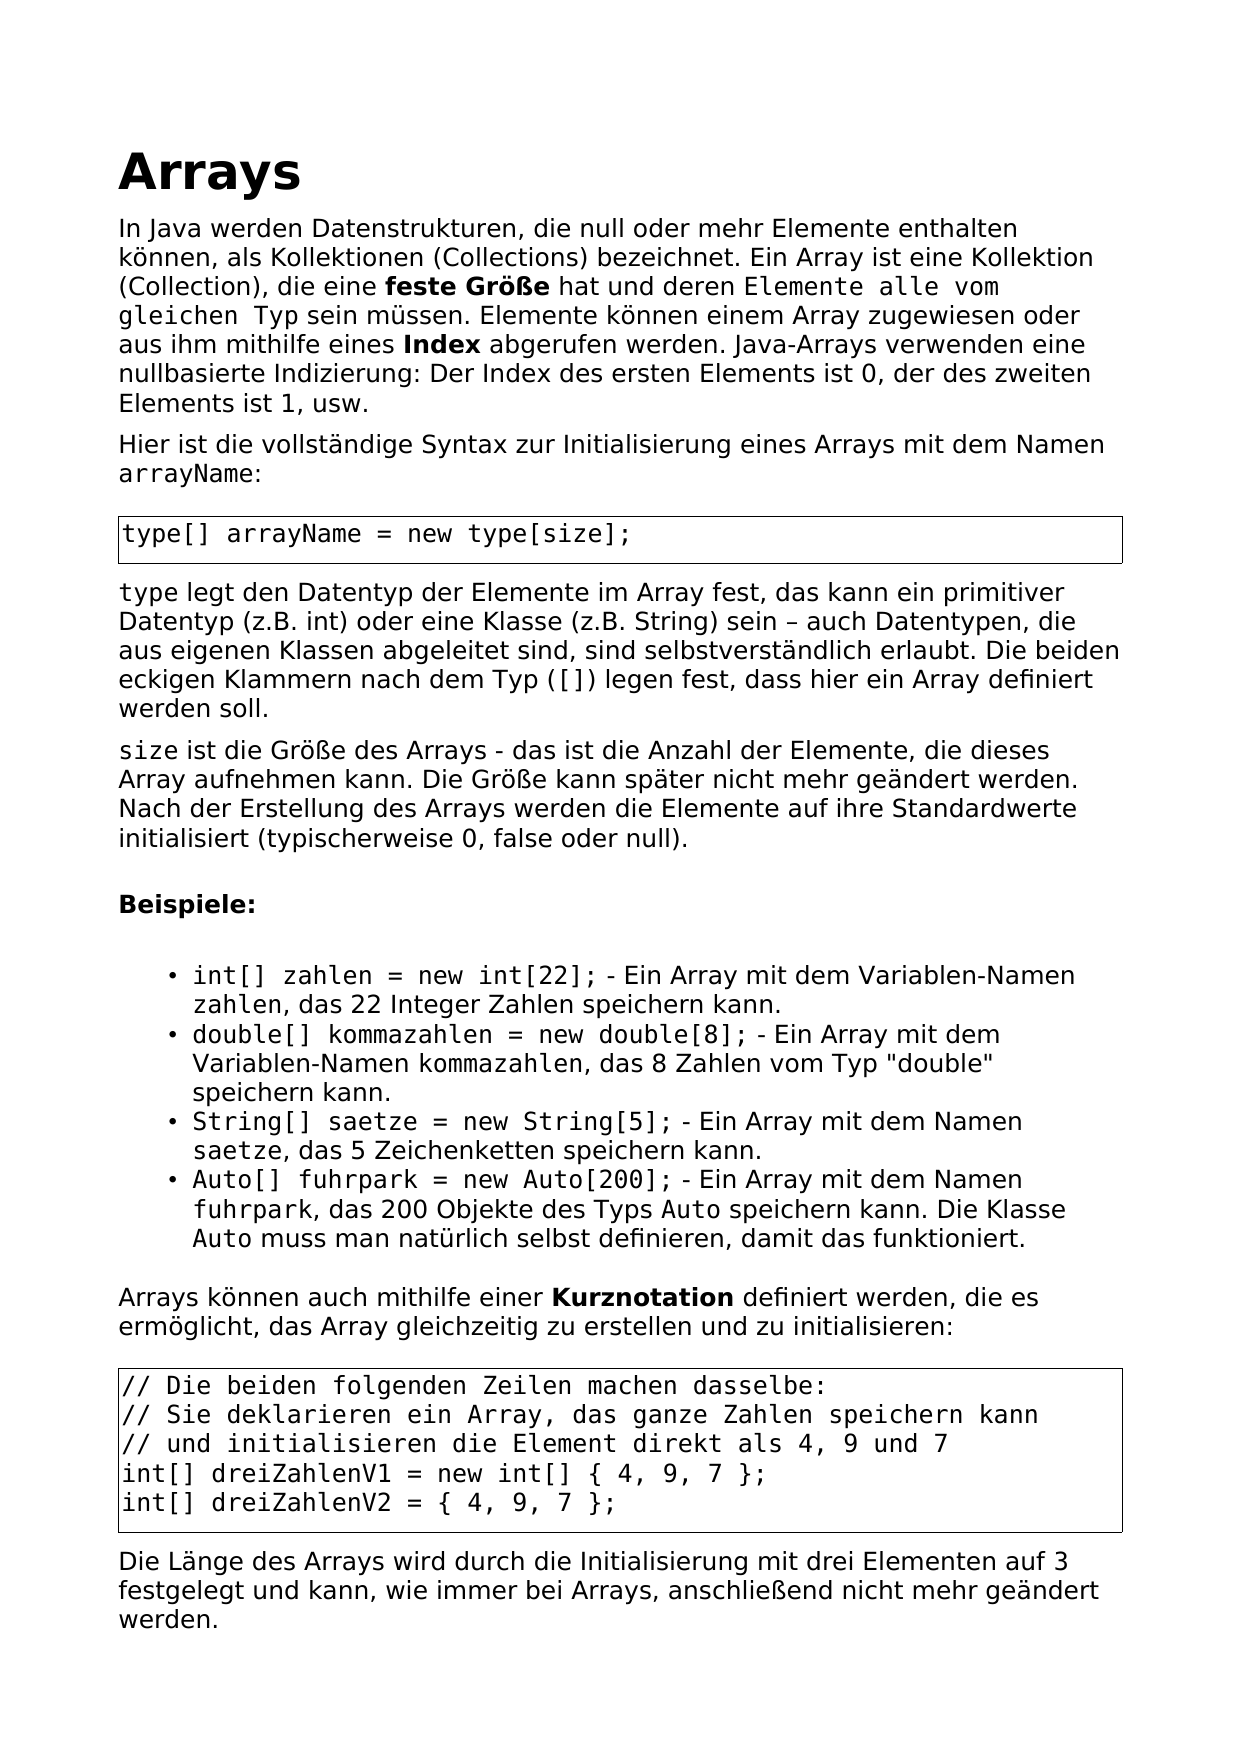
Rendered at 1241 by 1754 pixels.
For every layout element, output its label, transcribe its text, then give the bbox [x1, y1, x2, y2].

table_header type[] arrayName = new type[size]; [119, 517, 1122, 563]
table_header // Die beiden folgenden Zeilen machen dasselbe: // Sie deklarieren ein Array, das ganze Zahlen speichern kann // und initialisieren die Element direkt als 4, 9 und 7 int[] dreiZahlenV1 = new int[] { 4, 9, 7 }; int[] dreiZahlenV2 = { 4, 9, 7 }; [119, 1369, 1122, 1532]
text Hier ist die vollständige Syntax zur Initialisierung eines Arrays mit dem Namen arrayName: [118, 431, 1122, 489]
text type legt den Datentyp der Elemente im Array fest, das kann ein primitiver Datentyp (z.B. int) oder eine Klasse (z.B. String) sein – auch Datentypen, die aus eigenen Klassen abgeleitet sind, sind selbstverständlich erlaubt. Die beiden eckigen Klammern nach dem Typ ([]) legen fest, dass hier ein Array definiert werden soll. [118, 578, 1122, 724]
list String[] saetze = new String[5]; - Ein Array mit dem Namen saetze, das 5 Zeichenketten speichern kann. [177, 1107, 1122, 1166]
text Arrays können auch mithilfe einer Kurznotation definiert werden, die es ermöglicht, das Array gleichzeitig zu erstellen und zu initialisieren: [118, 1283, 1122, 1341]
list Auto[] fuhrpark = new Auto[200]; - Ein Array mit dem Namen fuhrpark, das 200 Objekte des Typs Auto speichern kann. Die Klasse Auto muss man natürlich selbst definieren, damit das funktioniert. [177, 1166, 1122, 1253]
subtitle Arrays [118, 143, 1122, 201]
list double[] kommazahlen = new double[8]; - Ein Array mit dem Variablen-Namen kommazahlen, das 8 Zahlen vom Typ "double" speichern kann. [177, 1020, 1122, 1107]
text In Java werden Datenstrukturen, die null oder mehr Elemente enthalten können, als Kollektionen (Collections) bezeichnet. Ein Array ist eine Kollektion (Collection), die eine feste Größe hat und deren Elemente alle vom gleichen Typ sein müssen. Elemente können einem Array zugewiesen oder aus ihm mithilfe eines Index abgerufen werden. Java-Arrays verwenden eine nullbasierte Indizierung: Der Index des ersten Elements ist 0, der des zweiten Elements ist 1, usw. [118, 214, 1122, 418]
text Die Länge des Arrays wird durch die Initialisierung mit drei Elementen auf 3 festgelegt und kann, wie immer bei Arrays, anschließend nicht mehr geändert werden. [118, 1547, 1122, 1634]
text size ist die Größe des Arrays - das ist die Anzahl der Elemente, die dieses Array aufnehmen kann. Die Größe kann später nicht mehr geändert werden. Nach der Erstellung des Arrays werden die Elemente auf ihre Standardwerte initialisiert (typischerweise 0, false oder null). [118, 736, 1122, 853]
list int[] zahlen = new int[22]; - Ein Array mit dem Variablen-Namen zahlen, das 22 Integer Zahlen speichern kann. [177, 962, 1122, 1020]
subtitle Beispiele: [118, 890, 1122, 919]
